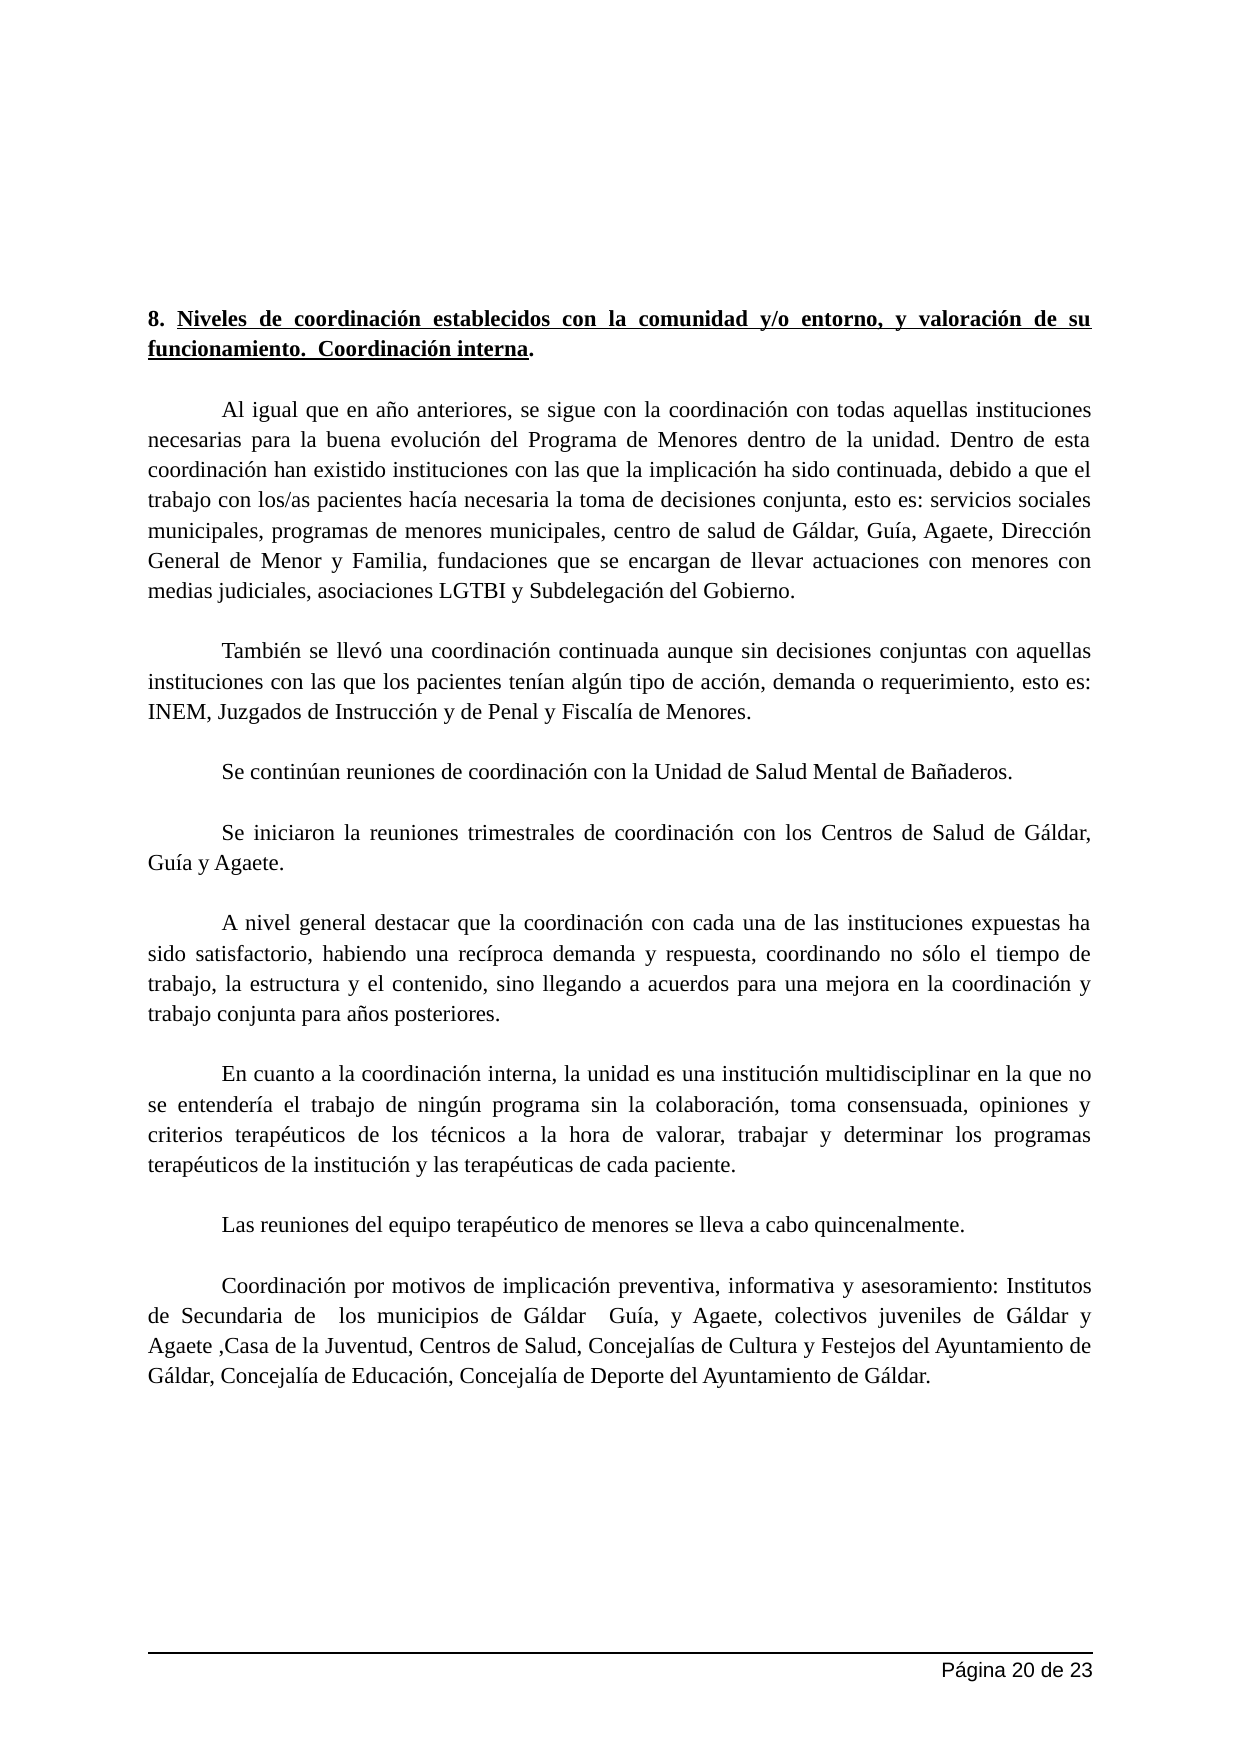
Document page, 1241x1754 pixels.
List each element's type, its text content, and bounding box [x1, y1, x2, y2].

text También se llevó una coordinación continuada aunque sin decisiones conjuntas con aquellas instituciones con las que los pacientes tenían algún tipo de acción, demanda o requerimiento, esto es: INEM, Juzgados de Instrucción y de Penal y Fiscalía de Menores. [148, 637, 1093, 724]
text En cuanto a la coordinación interna, la unidad es una institución multidisciplinar en la que no se entendería el trabajo de ningún programa sin la colaboración, toma consensuada, opiniones y criterios terapéuticos de los técnicos a la hora de valorar, trabajar y determinar los programas terapéuticos de la institución y las terapéuticas de cada paciente. [148, 1060, 1093, 1177]
text A nivel general destacar que la coordinación con cada una de las instituciones expuestas ha sido satisfactorio, habiendo una recíproca demanda y respuesta, coordinando no sólo el tiempo de trabajo, la estructura y el contenido, sino llegando a acuerdos para una mejora en la coordinación y trabajo conjunta para años posteriores. [148, 909, 1093, 1026]
text Al igual que en año anteriores, se sigue con la coordinación con todas aquellas instituciones necesarias para la buena evolución del Programa de Menores dentro de la unidad. Dentro de esta coordinación han existido instituciones con las que la implicación ha sido continuada, debido a que el trabajo con los/as pacientes hacía necesaria la toma de decisiones conjunta, esto es: servicios sociales municipales, programas de menores municipales, centro de salud de Gáldar, Guía, Agaete, Dirección General de Menor y Familia, fundaciones que se encargan de llevar actuaciones con menores con medias judiciales, asociaciones LGTBI y Subdelegación del Gobierno. [148, 396, 1093, 603]
text Se continúan reuniones de coordinación con la Unidad de Salud Mental de Bañaderos. [148, 758, 1093, 785]
text Coordinación por motivos de implicación preventiva, informativa y asesoramiento: Institutos de Secundaria de los municipios de Gáldar Guía, y Agaete, colectivos juveniles de Gáldar y Agaete ,Casa de la Juventud, Centros de Salud, Concejalías de Cultura y Festejos del Ayuntamiento de Gáldar, Concejalía de Educación, Concejalía de Deporte del Ayuntamiento de Gáldar. [148, 1272, 1093, 1389]
text Se iniciaron la reuniones trimestrales de coordinación con los Centros de Salud de Gáldar, Guía y Agaete. [148, 819, 1093, 875]
text 8. Niveles de coordinación establecidos con la comunidad y/o entorno, y valoración de su funcionamiento. Coordinación interna. [148, 305, 1093, 362]
text Las reuniones del equipo terapéutico de menores se lleva a cabo quincenalmente. [148, 1211, 1093, 1238]
